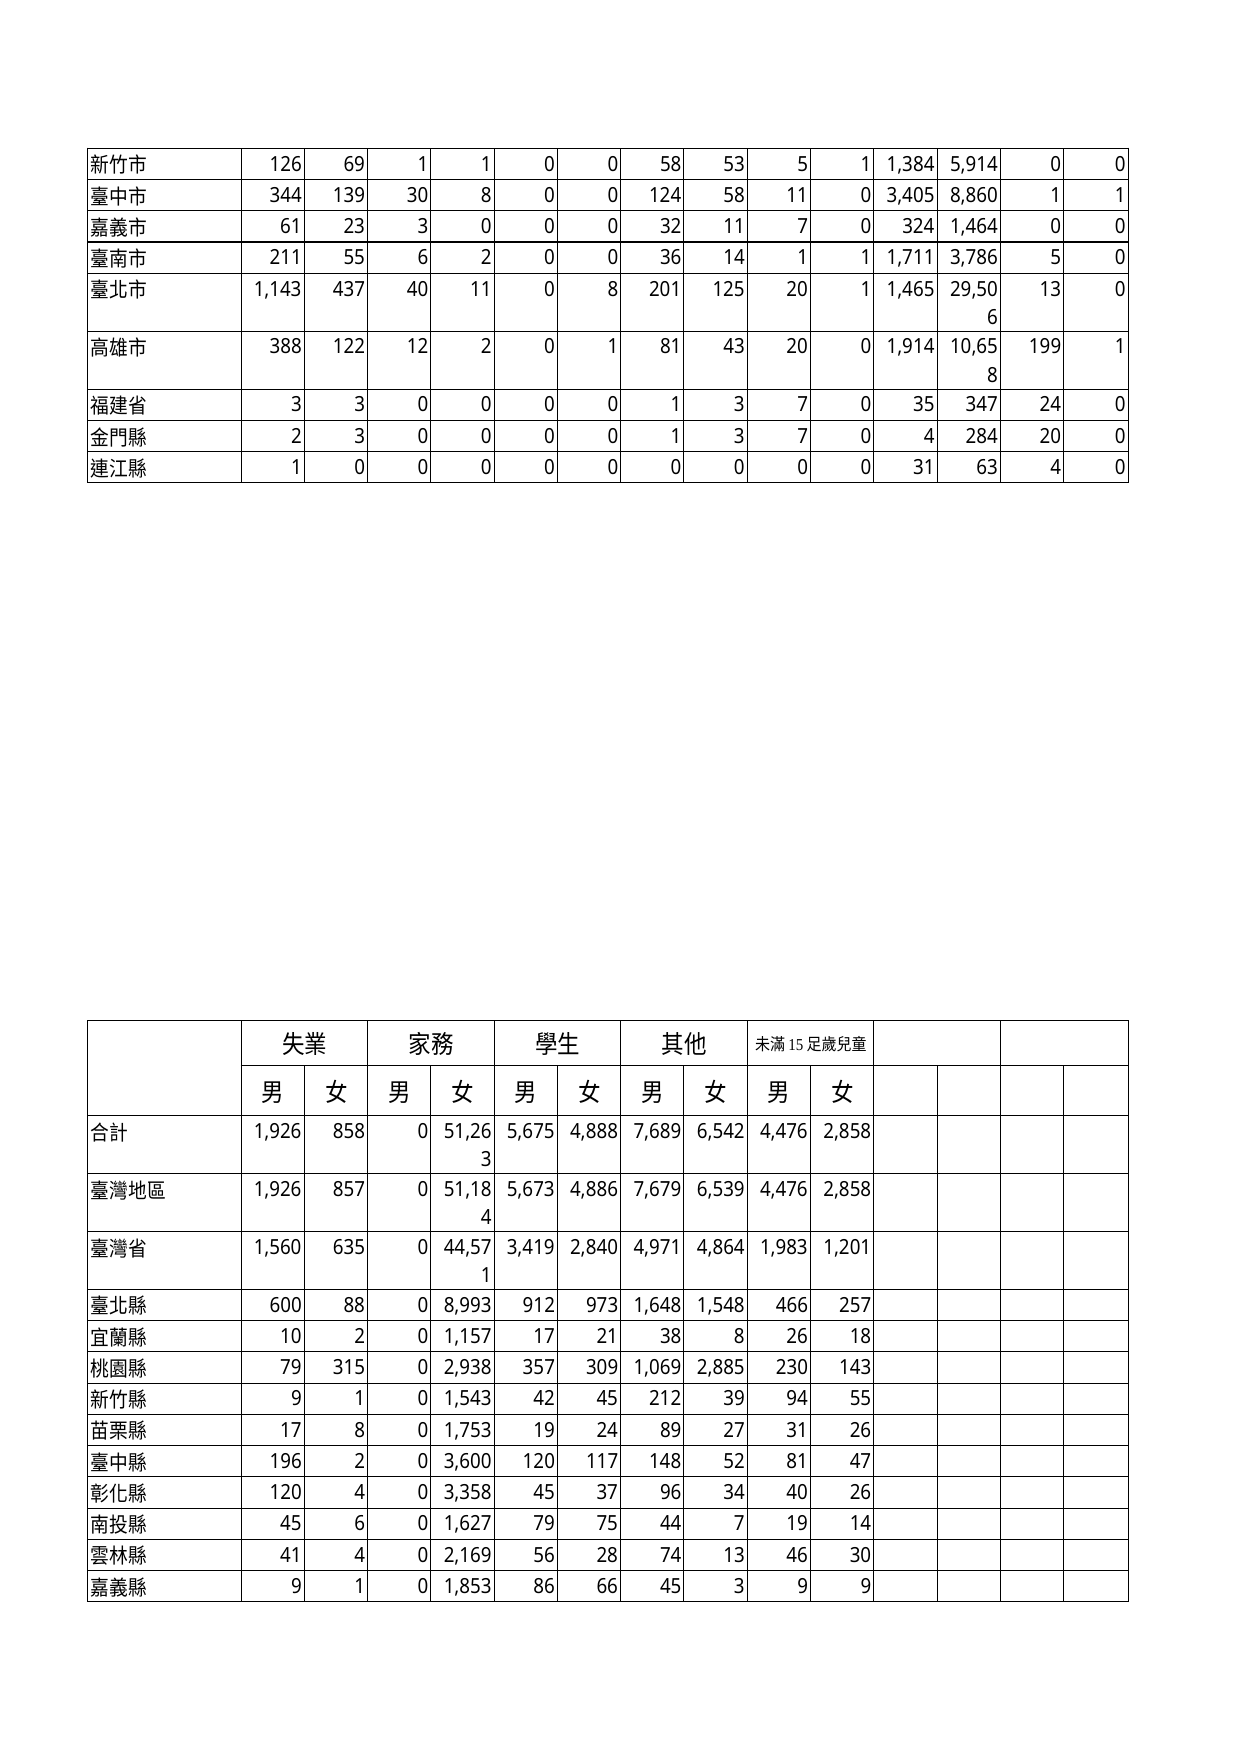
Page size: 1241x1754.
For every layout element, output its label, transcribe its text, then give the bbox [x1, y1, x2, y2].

table_cell 1,627 [431, 1509, 494, 1539]
table_cell 4,971 [621, 1232, 683, 1289]
table_cell 4,476 [748, 1174, 810, 1231]
table_cell 17 [495, 1321, 557, 1351]
table_cell 69 [305, 149, 367, 179]
table_header [88, 1021, 241, 1115]
table_cell 51,263 [431, 1116, 494, 1173]
table_cell [1001, 1066, 1063, 1115]
table_cell [938, 1384, 1000, 1414]
table_cell 0 [1064, 421, 1128, 451]
table_cell 857 [305, 1174, 367, 1231]
table_cell 63 [938, 452, 1000, 482]
table_cell 38 [621, 1321, 683, 1351]
table_cell 0 [1064, 211, 1128, 241]
table_cell [938, 1477, 1000, 1507]
table_cell [938, 1415, 1000, 1445]
table_cell [938, 1066, 1000, 1115]
table_cell [1064, 1232, 1128, 1289]
table_cell 4 [305, 1540, 367, 1570]
table_cell 新竹縣 [88, 1384, 241, 1414]
table_cell 17 [242, 1415, 304, 1445]
table_cell 122 [305, 332, 367, 388]
table_header 其他 [621, 1021, 747, 1065]
table_cell 20 [1001, 421, 1063, 451]
table_cell 139 [305, 180, 367, 210]
table_cell 1,648 [621, 1290, 683, 1320]
table_cell 45 [495, 1477, 557, 1507]
table_cell [1001, 1116, 1063, 1173]
table_cell 37 [558, 1477, 620, 1507]
table_cell 89 [621, 1415, 683, 1445]
table_cell 1 [748, 243, 810, 273]
table_cell 53 [684, 149, 747, 179]
table_cell 35 [874, 390, 937, 420]
table_cell 0 [558, 149, 620, 179]
table_cell 8,993 [431, 1290, 494, 1320]
table_cell 臺中市 [88, 180, 241, 210]
table_cell 0 [305, 452, 367, 482]
table_cell 0 [558, 243, 620, 273]
table_cell 2 [431, 243, 494, 273]
table_cell 1 [811, 149, 873, 179]
table_cell [1001, 1446, 1063, 1476]
table_cell [1001, 1352, 1063, 1382]
table_cell 1,926 [242, 1174, 304, 1231]
table_cell 14 [684, 243, 747, 273]
table_cell 1 [431, 149, 494, 179]
table_cell 201 [621, 274, 683, 331]
table_cell 0 [1064, 149, 1128, 179]
table_cell 0 [368, 1352, 430, 1382]
table_cell 桃園縣 [88, 1352, 241, 1382]
table_cell 143 [811, 1352, 873, 1382]
table_cell 女 [431, 1066, 494, 1115]
table_cell [1064, 1290, 1128, 1320]
table_cell 8 [558, 274, 620, 331]
table_cell 66 [558, 1571, 620, 1601]
table_cell 3 [305, 390, 367, 420]
table_cell 1,548 [684, 1290, 747, 1320]
table_cell 79 [242, 1352, 304, 1382]
table_cell 0 [1064, 274, 1128, 331]
table_cell 0 [558, 390, 620, 420]
table_cell 42 [495, 1384, 557, 1414]
table_cell 45 [242, 1509, 304, 1539]
table_cell 40 [748, 1477, 810, 1507]
table_cell 0 [368, 421, 430, 451]
table_cell 1,753 [431, 1415, 494, 1445]
table_cell 6,539 [684, 1174, 747, 1231]
table_header [874, 1021, 1000, 1065]
table_cell 3,358 [431, 1477, 494, 1507]
table_cell 257 [811, 1290, 873, 1320]
table_cell [938, 1290, 1000, 1320]
table_cell 20 [748, 332, 810, 388]
table_cell 1,464 [938, 211, 1000, 241]
table_cell 7,689 [621, 1116, 683, 1173]
table_cell 4,476 [748, 1116, 810, 1173]
table_cell 5,914 [938, 149, 1000, 179]
table_cell 苗栗縣 [88, 1415, 241, 1445]
table_cell 20 [748, 274, 810, 331]
table_cell 74 [621, 1540, 683, 1570]
table_cell 211 [242, 243, 304, 273]
table_cell 120 [495, 1446, 557, 1476]
table_cell 8,860 [938, 180, 1000, 210]
table_cell [1064, 1540, 1128, 1570]
table_cell 126 [242, 149, 304, 179]
table_cell 嘉義市 [88, 211, 241, 241]
table_cell [874, 1066, 937, 1115]
table_cell 9 [811, 1571, 873, 1601]
table_cell 1,853 [431, 1571, 494, 1601]
table_cell 34 [684, 1477, 747, 1507]
table_cell 4,888 [558, 1116, 620, 1173]
table_header 未滿15足歲兒童 [748, 1021, 873, 1065]
table_cell [1064, 1116, 1128, 1173]
table_cell 0 [1064, 452, 1128, 482]
table_cell 女 [684, 1066, 747, 1115]
table_cell [1064, 1477, 1128, 1507]
table_cell 3 [684, 1571, 747, 1601]
table_cell 1 [621, 390, 683, 420]
table_cell 0 [368, 1540, 430, 1570]
table_cell 81 [621, 332, 683, 388]
table_cell 男 [242, 1066, 304, 1115]
table_cell 0 [495, 149, 557, 179]
table_cell 0 [495, 180, 557, 210]
table_cell 41 [242, 1540, 304, 1570]
table_cell [874, 1540, 937, 1570]
table_cell 466 [748, 1290, 810, 1320]
table_cell 0 [621, 452, 683, 482]
table_cell [938, 1446, 1000, 1476]
table_header [1001, 1021, 1128, 1065]
table_cell 0 [748, 452, 810, 482]
table_cell 3 [368, 211, 430, 241]
table_cell [938, 1321, 1000, 1351]
table_cell 臺灣地區 [88, 1174, 241, 1231]
table_cell [938, 1571, 1000, 1601]
table_cell 1,157 [431, 1321, 494, 1351]
table_cell 0 [495, 332, 557, 388]
table_cell [938, 1116, 1000, 1173]
table_cell [1064, 1446, 1128, 1476]
table_cell 0 [558, 180, 620, 210]
table_cell 2,885 [684, 1352, 747, 1382]
table_cell 0 [684, 452, 747, 482]
table_cell 0 [811, 452, 873, 482]
table_cell [1001, 1321, 1063, 1351]
table_cell 臺北縣 [88, 1290, 241, 1320]
table_cell 21 [558, 1321, 620, 1351]
table_cell 0 [368, 452, 430, 482]
table_cell 45 [621, 1571, 683, 1601]
table_cell 61 [242, 211, 304, 241]
table_cell 2,169 [431, 1540, 494, 1570]
table_cell 臺北市 [88, 274, 241, 331]
table_cell 27 [684, 1415, 747, 1445]
table_cell 0 [495, 243, 557, 273]
table_cell 2,938 [431, 1352, 494, 1382]
table_cell [1001, 1509, 1063, 1539]
table_cell 1,143 [242, 274, 304, 331]
table_cell 0 [368, 1384, 430, 1414]
table_cell 19 [748, 1509, 810, 1539]
table_header 學生 [495, 1021, 620, 1065]
table_cell 0 [495, 421, 557, 451]
table_cell 4,886 [558, 1174, 620, 1231]
table_cell 高雄市 [88, 332, 241, 388]
table_cell 0 [1064, 243, 1128, 273]
table_cell 0 [368, 1477, 430, 1507]
table_cell 86 [495, 1571, 557, 1601]
table_cell 男 [368, 1066, 430, 1115]
table_cell 81 [748, 1446, 810, 1476]
table_cell 324 [874, 211, 937, 241]
table_cell 1 [558, 332, 620, 388]
table_cell 1 [811, 243, 873, 273]
table_cell [874, 1477, 937, 1507]
table_cell 雲林縣 [88, 1540, 241, 1570]
table_cell 347 [938, 390, 1000, 420]
table_cell 女 [558, 1066, 620, 1115]
table_cell 6 [305, 1509, 367, 1539]
table_cell 56 [495, 1540, 557, 1570]
table_cell 199 [1001, 332, 1063, 388]
table_cell 0 [1001, 149, 1063, 179]
table_cell 0 [368, 1116, 430, 1173]
table_cell 0 [1001, 211, 1063, 241]
table_cell 26 [748, 1321, 810, 1351]
table_cell 2 [305, 1321, 367, 1351]
table_cell 3,405 [874, 180, 937, 210]
table_cell 196 [242, 1446, 304, 1476]
table_cell [1064, 1384, 1128, 1414]
table_cell 4 [305, 1477, 367, 1507]
table_cell 31 [874, 452, 937, 482]
table_cell 3 [684, 390, 747, 420]
table_cell 2,840 [558, 1232, 620, 1289]
table_cell 24 [1001, 390, 1063, 420]
table_cell 24 [558, 1415, 620, 1445]
table_cell 29,506 [938, 274, 1000, 331]
table_cell 0 [431, 211, 494, 241]
table_cell 1,384 [874, 149, 937, 179]
table_cell 26 [811, 1415, 873, 1445]
table_cell [1064, 1415, 1128, 1445]
table_cell 36 [621, 243, 683, 273]
table_cell [874, 1232, 937, 1289]
table_cell 0 [811, 211, 873, 241]
table_cell [1001, 1571, 1063, 1601]
table_cell 309 [558, 1352, 620, 1382]
table_cell 1 [1064, 332, 1128, 388]
table_cell 3 [242, 390, 304, 420]
table_cell 44,571 [431, 1232, 494, 1289]
table_cell 6 [368, 243, 430, 273]
table_cell 宜蘭縣 [88, 1321, 241, 1351]
table_cell [874, 1571, 937, 1601]
table_cell 148 [621, 1446, 683, 1476]
table_cell 1 [305, 1571, 367, 1601]
table_cell [1064, 1509, 1128, 1539]
table_cell 635 [305, 1232, 367, 1289]
table_cell [1001, 1384, 1063, 1414]
table_cell 55 [305, 243, 367, 273]
table_cell [874, 1174, 937, 1231]
table_cell 0 [811, 421, 873, 451]
table_cell 5 [748, 149, 810, 179]
table_cell [874, 1116, 937, 1173]
table_cell 39 [684, 1384, 747, 1414]
table_cell 5 [1001, 243, 1063, 273]
table_cell 3,600 [431, 1446, 494, 1476]
table_cell 120 [242, 1477, 304, 1507]
table_cell 357 [495, 1352, 557, 1382]
table_cell 9 [748, 1571, 810, 1601]
table_cell 1,201 [811, 1232, 873, 1289]
table_cell 0 [368, 390, 430, 420]
table_cell 9 [242, 1384, 304, 1414]
table_cell 1 [242, 452, 304, 482]
table_cell 1 [368, 149, 430, 179]
table_cell 1,543 [431, 1384, 494, 1414]
table_cell 30 [368, 180, 430, 210]
table_cell 3,786 [938, 243, 1000, 273]
table_cell 55 [811, 1384, 873, 1414]
table_cell 0 [558, 211, 620, 241]
table_cell 0 [811, 390, 873, 420]
table_cell 43 [684, 332, 747, 388]
table_cell [874, 1352, 937, 1382]
table_cell 44 [621, 1509, 683, 1539]
table_cell 11 [431, 274, 494, 331]
table_cell 1,914 [874, 332, 937, 388]
table_cell 1 [1064, 180, 1128, 210]
table_cell 7,679 [621, 1174, 683, 1231]
table_cell 0 [431, 452, 494, 482]
table_cell 7 [748, 390, 810, 420]
table_cell 0 [495, 211, 557, 241]
table_cell 96 [621, 1477, 683, 1507]
table_cell [938, 1174, 1000, 1231]
table_cell 新竹市 [88, 149, 241, 179]
table_cell 28 [558, 1540, 620, 1570]
table_cell [874, 1509, 937, 1539]
table_cell 福建省 [88, 390, 241, 420]
table_cell 1 [305, 1384, 367, 1414]
table_cell 1,465 [874, 274, 937, 331]
table_cell 0 [1064, 390, 1128, 420]
table_cell 臺中縣 [88, 1446, 241, 1476]
table_cell 9 [242, 1571, 304, 1601]
table_header 失業 [242, 1021, 367, 1065]
table_cell 58 [621, 149, 683, 179]
table_cell 男 [748, 1066, 810, 1115]
table_cell 7 [748, 211, 810, 241]
table_cell 0 [431, 421, 494, 451]
table_cell 0 [368, 1509, 430, 1539]
table_cell 125 [684, 274, 747, 331]
table_cell 230 [748, 1352, 810, 1382]
table_cell 1 [1001, 180, 1063, 210]
table_cell 11 [748, 180, 810, 210]
table_cell 0 [811, 332, 873, 388]
table_cell [1064, 1066, 1128, 1115]
table_cell 10,658 [938, 332, 1000, 388]
table_cell [938, 1509, 1000, 1539]
table_cell 4 [874, 421, 937, 451]
table_cell 7 [684, 1509, 747, 1539]
table_cell [1001, 1290, 1063, 1320]
table_cell [1001, 1415, 1063, 1445]
table_cell 2 [305, 1446, 367, 1476]
table_cell 10 [242, 1321, 304, 1351]
table_cell [874, 1290, 937, 1320]
table_cell 600 [242, 1290, 304, 1320]
table_cell 1,926 [242, 1116, 304, 1173]
table_cell 284 [938, 421, 1000, 451]
table_cell 男 [495, 1066, 557, 1115]
table_cell 3,419 [495, 1232, 557, 1289]
table_cell [938, 1540, 1000, 1570]
table_cell 51,184 [431, 1174, 494, 1231]
table_cell 124 [621, 180, 683, 210]
table_cell 13 [684, 1540, 747, 1570]
table_cell 2,858 [811, 1174, 873, 1231]
table_cell 0 [368, 1321, 430, 1351]
table_cell 男 [621, 1066, 683, 1115]
table_cell 0 [495, 452, 557, 482]
table_cell [874, 1321, 937, 1351]
table_cell 0 [368, 1290, 430, 1320]
table_cell [1064, 1174, 1128, 1231]
table_cell 嘉義縣 [88, 1571, 241, 1601]
table_cell 連江縣 [88, 452, 241, 482]
table_cell 117 [558, 1446, 620, 1476]
table_cell 19 [495, 1415, 557, 1445]
table_cell 315 [305, 1352, 367, 1382]
table_cell 11 [684, 211, 747, 241]
table_cell [874, 1446, 937, 1476]
table_cell 1 [811, 274, 873, 331]
table_cell 23 [305, 211, 367, 241]
table_cell 26 [811, 1477, 873, 1507]
table_cell 31 [748, 1415, 810, 1445]
table_cell 8 [431, 180, 494, 210]
table_cell [938, 1352, 1000, 1382]
table_cell [1001, 1174, 1063, 1231]
table_cell 13 [1001, 274, 1063, 331]
table_cell 46 [748, 1540, 810, 1570]
table_header 家務 [368, 1021, 494, 1065]
table_cell 1 [621, 421, 683, 451]
table_cell 彰化縣 [88, 1477, 241, 1507]
table_cell 3 [684, 421, 747, 451]
table_cell [1001, 1232, 1063, 1289]
table_cell 4,864 [684, 1232, 747, 1289]
table_cell 2 [431, 332, 494, 388]
table_cell 0 [431, 390, 494, 420]
table_cell 0 [368, 1174, 430, 1231]
table_cell 40 [368, 274, 430, 331]
table_cell 0 [368, 1415, 430, 1445]
table_cell 52 [684, 1446, 747, 1476]
table_cell 臺南市 [88, 243, 241, 273]
table_cell 8 [684, 1321, 747, 1351]
table_cell [1001, 1477, 1063, 1507]
table_cell 1,983 [748, 1232, 810, 1289]
table_cell 88 [305, 1290, 367, 1320]
table_cell 0 [368, 1232, 430, 1289]
table_cell 0 [558, 421, 620, 451]
table_cell 臺灣省 [88, 1232, 241, 1289]
table_cell 2,858 [811, 1116, 873, 1173]
table_cell 0 [811, 180, 873, 210]
table_cell [1064, 1352, 1128, 1382]
table_cell 1,560 [242, 1232, 304, 1289]
table_cell 7 [748, 421, 810, 451]
table_cell 47 [811, 1446, 873, 1476]
table_cell [874, 1384, 937, 1414]
table_cell 79 [495, 1509, 557, 1539]
table_cell 212 [621, 1384, 683, 1414]
table_cell 南投縣 [88, 1509, 241, 1539]
table_cell 女 [811, 1066, 873, 1115]
table_cell 1,069 [621, 1352, 683, 1382]
table_cell 6,542 [684, 1116, 747, 1173]
table_cell 30 [811, 1540, 873, 1570]
table_cell 金門縣 [88, 421, 241, 451]
table_cell 1,711 [874, 243, 937, 273]
table_cell 58 [684, 180, 747, 210]
table_cell 3 [305, 421, 367, 451]
table_cell 94 [748, 1384, 810, 1414]
table_cell 18 [811, 1321, 873, 1351]
table_cell 0 [558, 452, 620, 482]
table_cell 5,673 [495, 1174, 557, 1231]
table_cell 0 [368, 1571, 430, 1601]
table_cell [1001, 1540, 1063, 1570]
table_cell 8 [305, 1415, 367, 1445]
table_cell 4 [1001, 452, 1063, 482]
table_cell [1064, 1321, 1128, 1351]
table_cell 0 [368, 1446, 430, 1476]
table_cell 合計 [88, 1116, 241, 1173]
table_cell 0 [495, 274, 557, 331]
table_cell 75 [558, 1509, 620, 1539]
table_cell 912 [495, 1290, 557, 1320]
table_cell [874, 1415, 937, 1445]
table_cell 2 [242, 421, 304, 451]
table_cell 388 [242, 332, 304, 388]
table_cell 14 [811, 1509, 873, 1539]
table_cell 973 [558, 1290, 620, 1320]
table_cell 12 [368, 332, 430, 388]
table_cell 5,675 [495, 1116, 557, 1173]
table_cell 437 [305, 274, 367, 331]
table_cell [938, 1232, 1000, 1289]
table_cell [1064, 1571, 1128, 1601]
table_cell 32 [621, 211, 683, 241]
table_cell 0 [495, 390, 557, 420]
table_cell 45 [558, 1384, 620, 1414]
table_cell 344 [242, 180, 304, 210]
table_cell 女 [305, 1066, 367, 1115]
table_cell 858 [305, 1116, 367, 1173]
